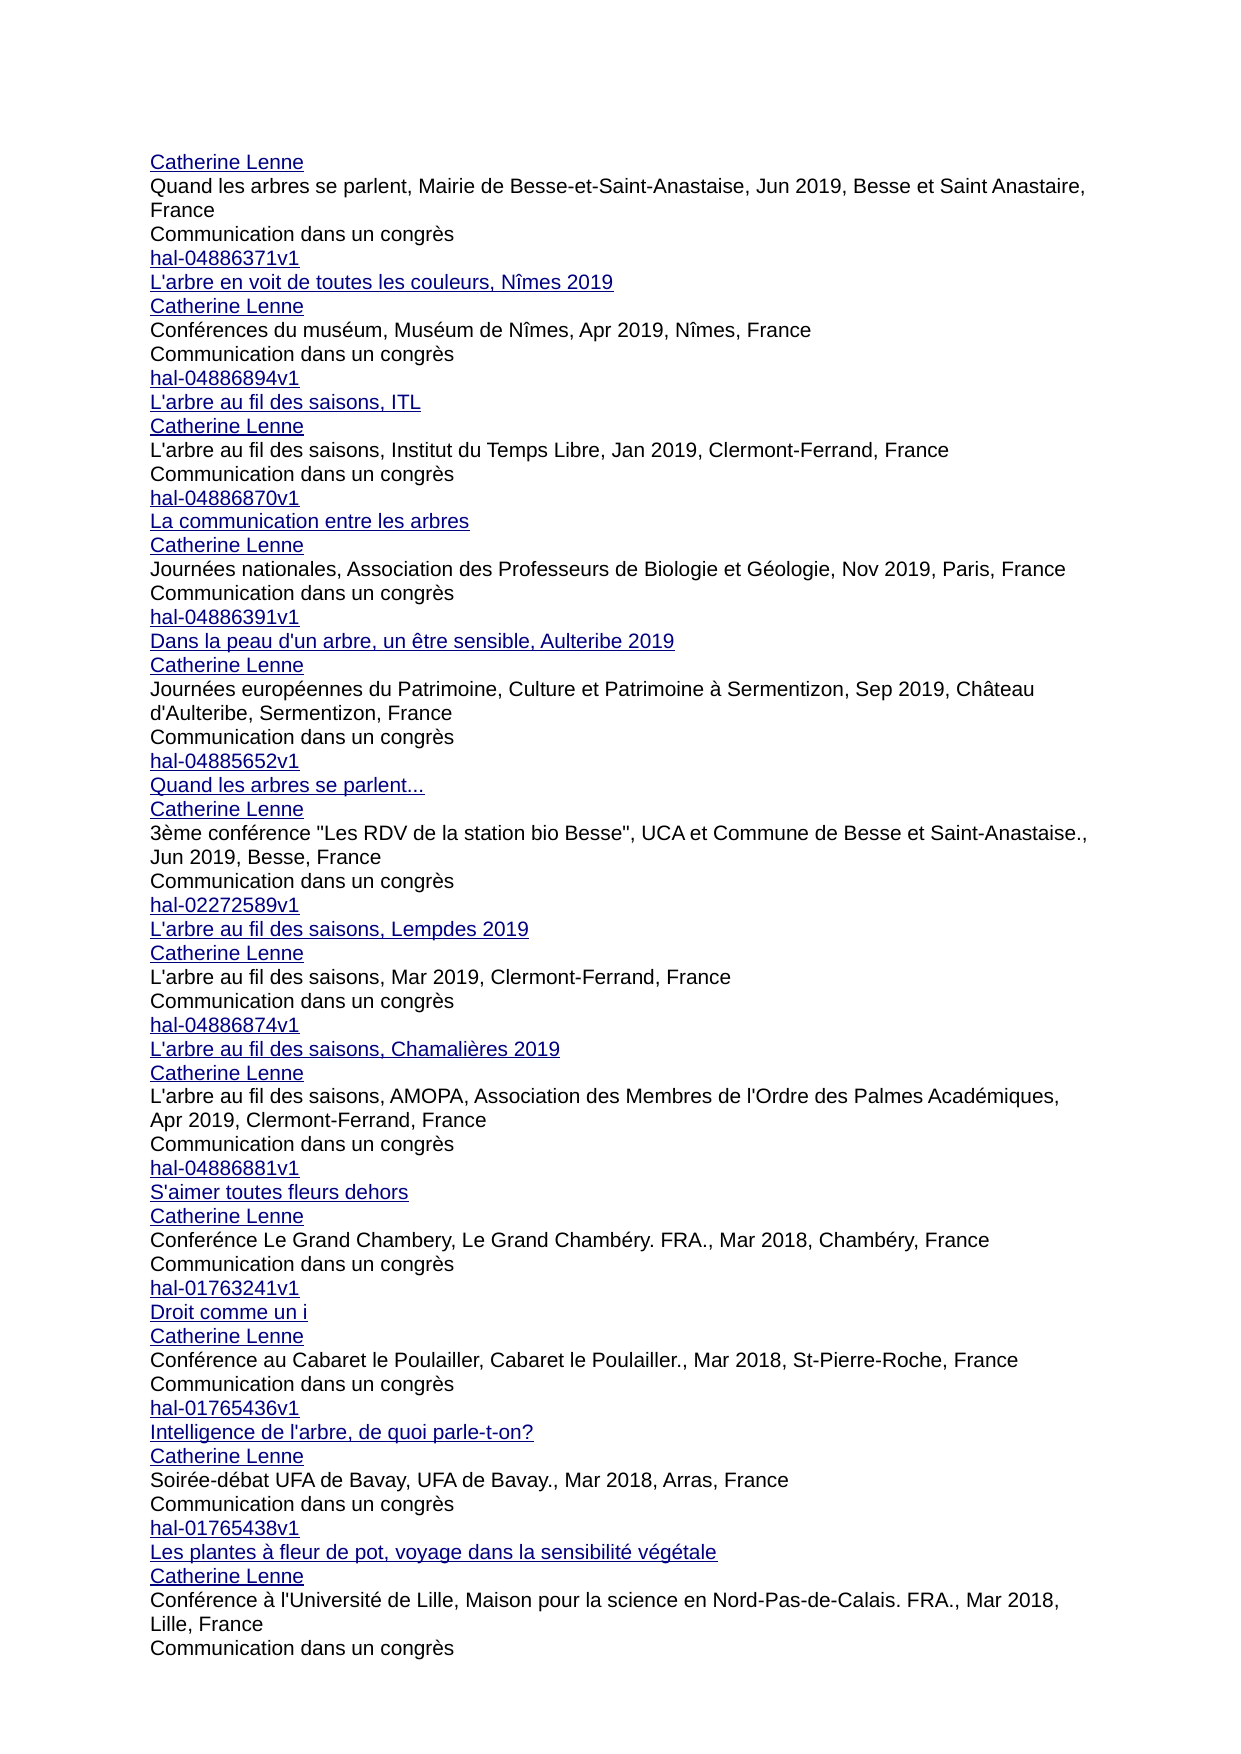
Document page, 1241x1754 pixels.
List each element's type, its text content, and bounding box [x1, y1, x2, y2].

table_cell La communication entre les arbres Catherine Lenne Journées nationales, Association des Professeurs de Biologie et Géologie, Nov 2019, Paris, France Communication dans un congrès hal-04886391v1 [150, 509, 1090, 629]
table_cell Droit comme un i Catherine Lenne Conférence au Cabaret le Poulailler, Cabaret le Poulailler., Mar 2018, St-Pierre-Roche, France Communication dans un congrès hal-01765436v1 [150, 1300, 1090, 1420]
table_cell Les plantes à fleur de pot, voyage dans la sensibilité végétale Catherine Lenne Conférence à l'Université de Lille, Maison pour la science en Nord-Pas-de-Calais. FRA., Mar 2018, Lille, France Communication dans un congrès [150, 1540, 1090, 1659]
table_cell Quand les arbres se parlent... Catherine Lenne 3ème conférence "Les RDV de la station bio Besse", UCA et Commune de Besse et Saint-Anastaise., Jun 2019, Besse, France Communication dans un congrès hal-02272589v1 [150, 773, 1090, 917]
table_cell Intelligence de l'arbre, de quoi parle-t-on? Catherine Lenne Soirée-débat UFA de Bavay, UFA de Bavay., Mar 2018, Arras, France Communication dans un congrès hal-01765438v1 [150, 1420, 1090, 1539]
table_cell Dans la peau d'un arbre, un être sensible, Aulteribe 2019 Catherine Lenne Journées européennes du Patrimoine, Culture et Patrimoine à Sermentizon, Sep 2019, Château d'Aulteribe, Sermentizon, France Communication dans un congrès hal-04885652v1 [150, 629, 1090, 773]
table_cell L'arbre en voit de toutes les couleurs, Nîmes 2019 Catherine Lenne Conférences du muséum, Muséum de Nîmes, Apr 2019, Nîmes, France Communication dans un congrès hal-04886894v1 [150, 270, 1090, 389]
table_cell L'arbre au fil des saisons, Lempdes 2019 Catherine Lenne L'arbre au fil des saisons, Mar 2019, Clermont-Ferrand, France Communication dans un congrès hal-04886874v1 [150, 917, 1090, 1036]
table_cell L'arbre au fil des saisons, Chamalières 2019 Catherine Lenne L'arbre au fil des saisons, AMOPA, Association des Membres de l'Ordre des Palmes Académiques, Apr 2019, Clermont-Ferrand, France Communication dans un congrès hal-04886881v1 [150, 1036, 1090, 1180]
table_cell L'arbre au fil des saisons, ITL Catherine Lenne L'arbre au fil des saisons, Institut du Temps Libre, Jan 2019, Clermont-Ferrand, France Communication dans un congrès hal-04886870v1 [150, 390, 1090, 509]
table_cell S'aimer toutes fleurs dehors Catherine Lenne Conferénce Le Grand Chambery, Le Grand Chambéry. FRA., Mar 2018, Chambéry, France Communication dans un congrès hal-01763241v1 [150, 1180, 1090, 1300]
table_cell Catherine Lenne Quand les arbres se parlent, Mairie de Besse-et-Saint-Anastaise, Jun 2019, Besse et Saint Anastaire, France Communication dans un congrès hal-04886371v1 [150, 150, 1090, 270]
